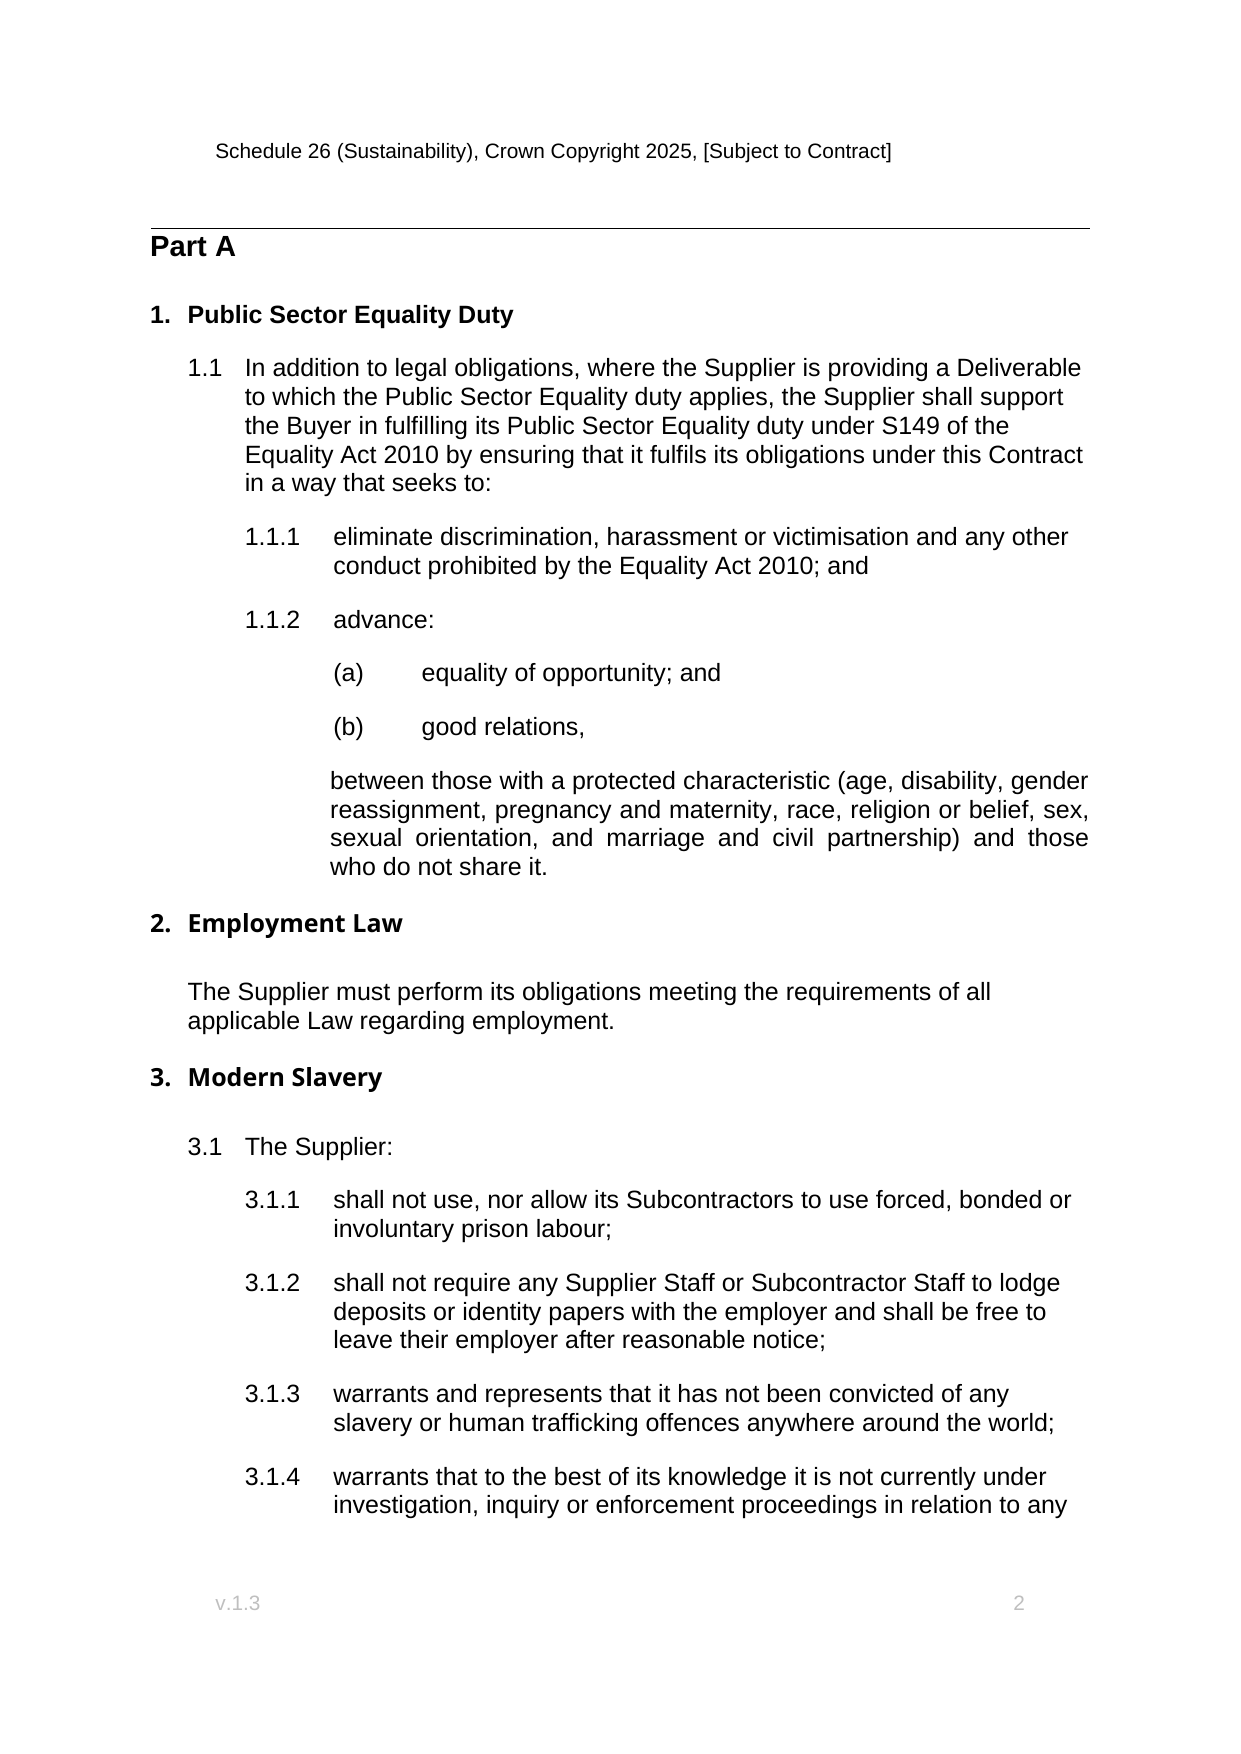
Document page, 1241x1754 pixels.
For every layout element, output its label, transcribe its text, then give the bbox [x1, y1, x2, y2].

list advance: [244, 604, 1090, 633]
list shall not require any Supplier Staff or Subcontractor Staff to lodge deposits or identity papers with the employer and shall be free to leave their employer after reasonable notice; [244, 1268, 1090, 1354]
subtitle Employment Law [150, 906, 1090, 940]
list The Supplier: [187, 1131, 1090, 1160]
list warrants that to the best of its knowledge it is not currently under investigation, inquiry or enforcement proceedings in relation to any [244, 1461, 1090, 1519]
list In addition to legal obligations, where the Supplier is providing a Deliverable to which the Public Sector Equality duty applies, the Supplier shall support the Buyer in fulfilling its Public Sector Equality duty under S149 of the Equality Act 2010 by ensuring that it fulfils its obligations under this Contract in a way that seeks to: [187, 353, 1090, 497]
list Part A [150, 228, 1090, 262]
list good relations, [333, 712, 1090, 741]
list equality of opportunity; and [333, 658, 1090, 687]
list warrants and represents that it has not been convicted of any slavery or human trafficking offences anywhere around the world; [244, 1379, 1090, 1436]
list Public Sector Equality Duty [150, 299, 1090, 328]
list shall not use, nor allow its Subcontractors to use forced, bonded or involuntary prison labour; [244, 1185, 1090, 1243]
text between those with a protected characteristic (age, disability, gender reassignment, pregnancy and maternity, race, religion or belief, sex, sexual orientation, and marriage and civil partnership) and those who do not share it. [330, 766, 1090, 881]
subtitle Modern Slavery [150, 1060, 1090, 1094]
list eliminate discrimination, harassment or victimisation and any other conduct prohibited by the Equality Act 2010; and [244, 522, 1090, 579]
text The Supplier must perform its obligations meeting the requirements of all applicable Law regarding employment. [187, 977, 1090, 1035]
